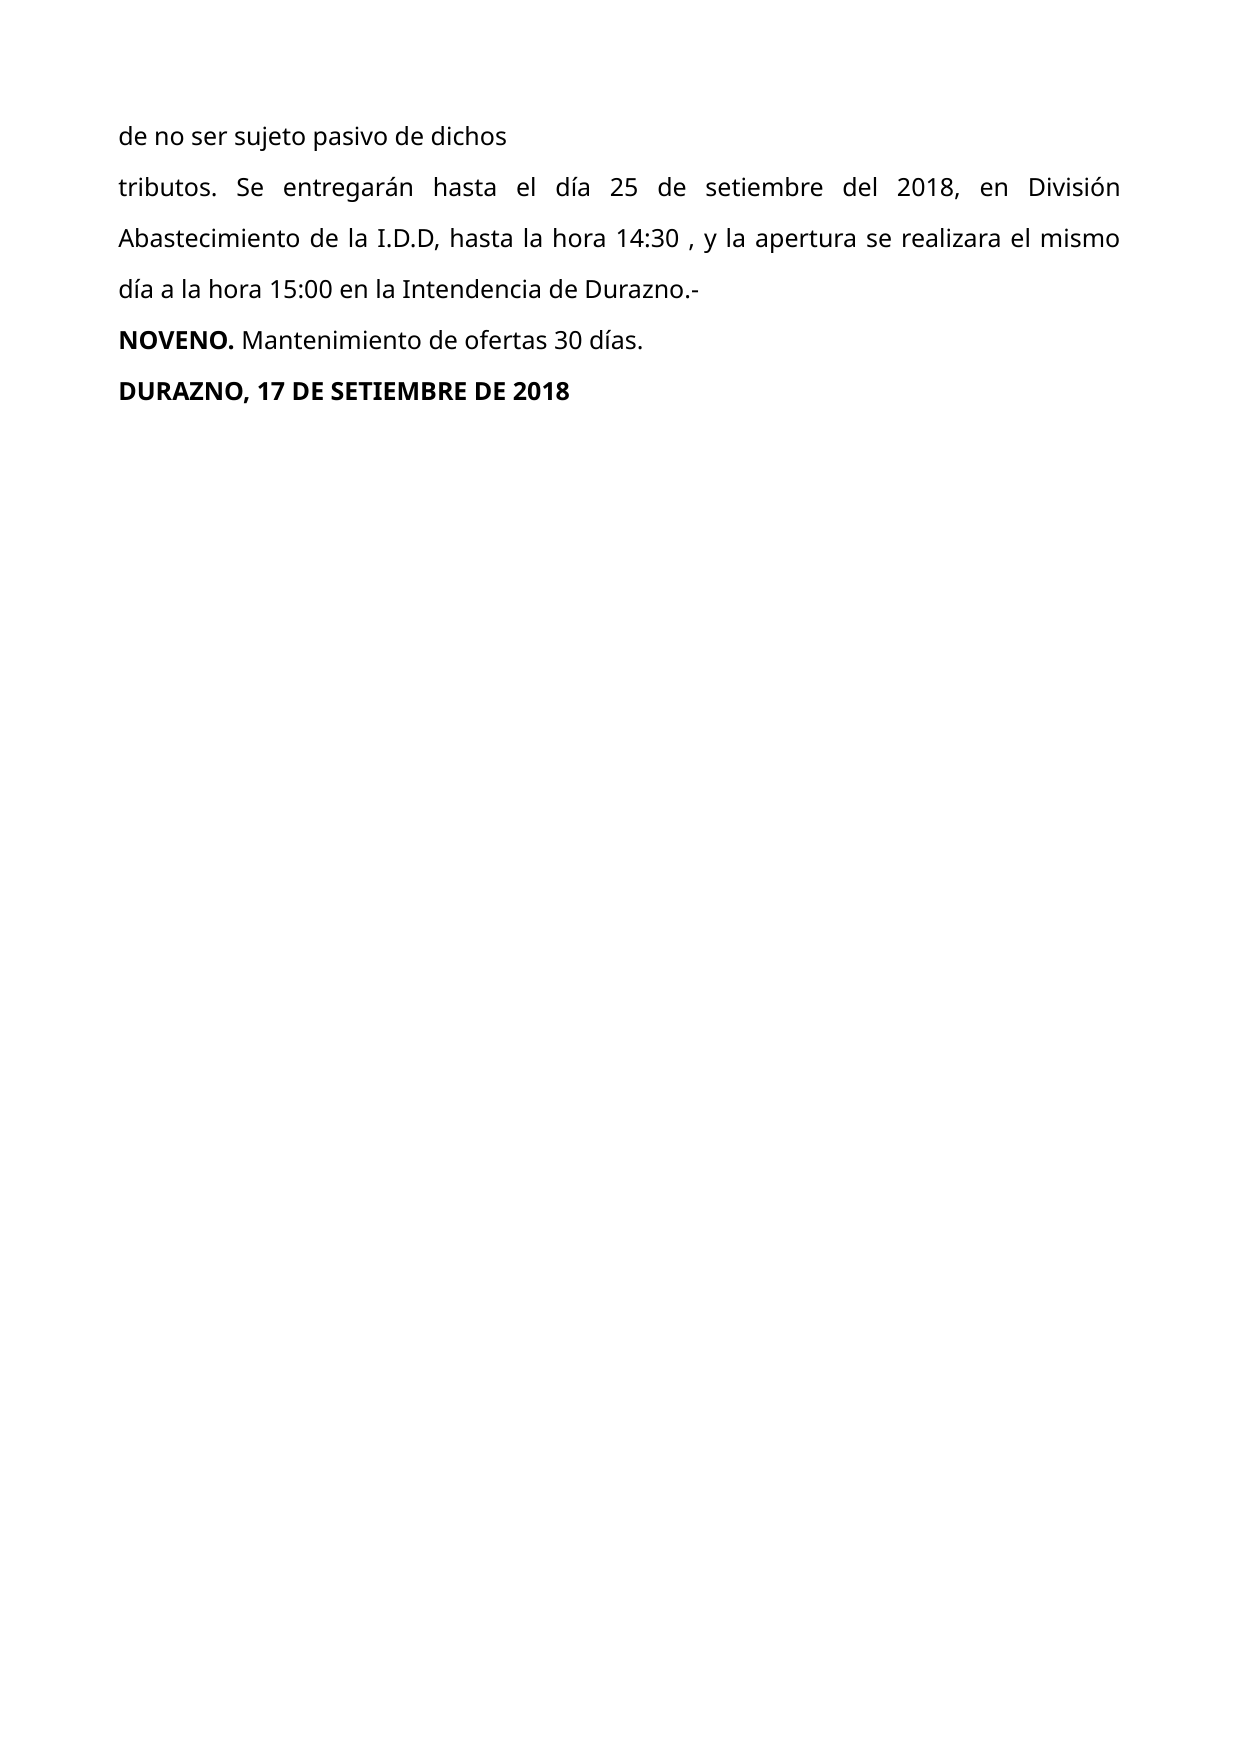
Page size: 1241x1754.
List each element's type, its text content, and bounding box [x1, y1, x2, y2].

text de no ser sujeto pasivo de dichos [118, 118, 1122, 152]
text tributos. Se entregarán hasta el día 25 de setiembre del 2018, en División Abastecimiento de la I.D.D, hasta la hora 14:30 , y la apertura se realizara el mismo día a la hora 15:00 en la Intendencia de Durazno.- [118, 169, 1122, 305]
text DURAZNO, 17 DE SETIEMBRE DE 2018 [118, 373, 1122, 407]
text NOVENO. Mantenimiento de ofertas 30 días. [118, 322, 1122, 356]
